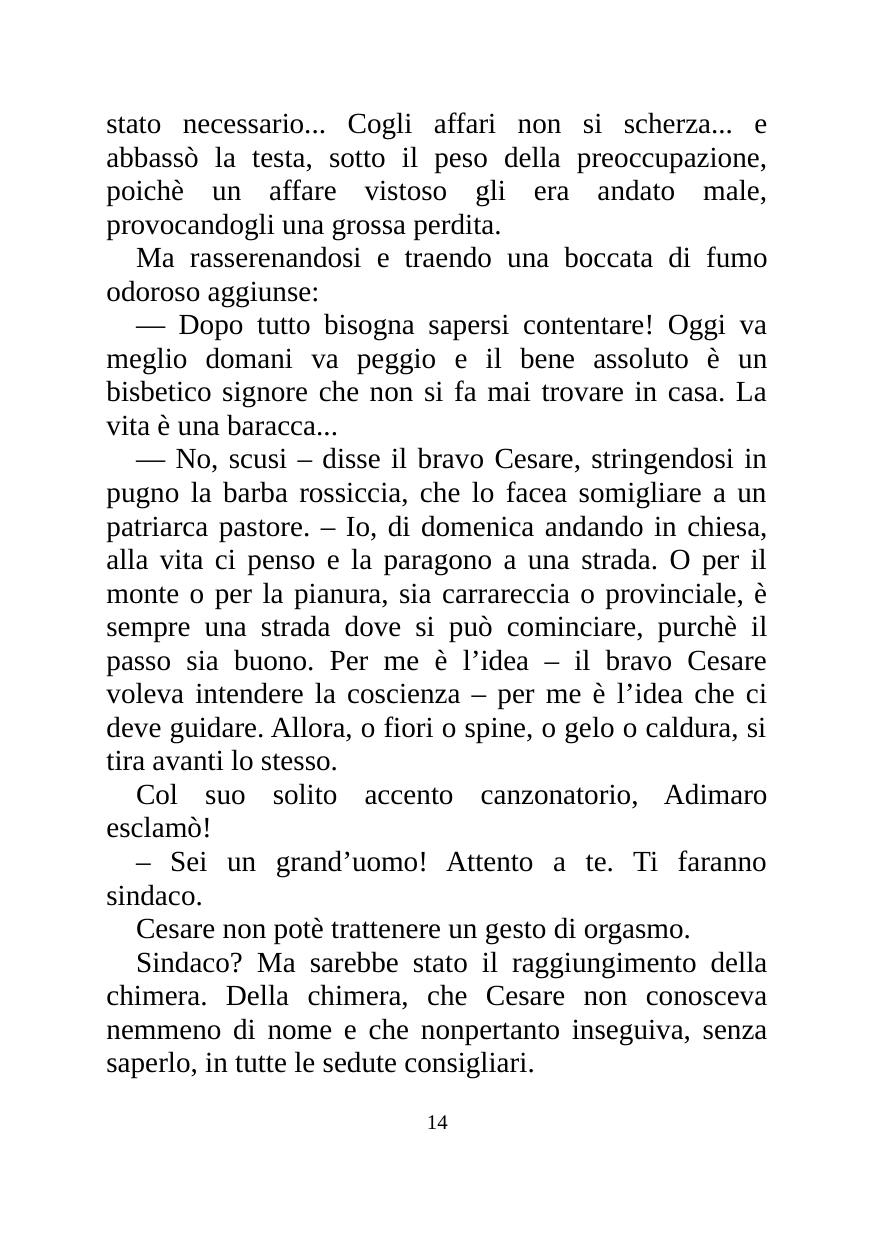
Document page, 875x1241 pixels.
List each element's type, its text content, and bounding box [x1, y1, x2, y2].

text Cesare non potè trattenere un gesto di orgasmo. [106, 911, 768, 945]
text Col suo solito accento canzonatorio, Adimaro esclamò! [106, 777, 768, 844]
text — No, scusi – disse il bravo Cesare, stringendosi in pugno la barba rossiccia, che lo facea somigliare a un patriarca pastore. – Io, di domenica andando in chiesa, alla vita ci penso e la paragono a una strada. O per il monte o per la pianura, sia carrareccia o provinciale, è sempre una strada dove si può cominciare, purchè il passo sia buono. Per me è l’idea – il bravo Cesare voleva intendere la coscienza – per me è l’idea che ci deve guidare. Allora, o fiori o spine, o gelo o caldura, si tira avanti lo stesso. [106, 442, 768, 777]
text — Dopo tutto bisogna sapersi contentare! Oggi va meglio domani va peggio e il bene assoluto è un bisbetico signore che non si fa mai trovare in casa. La vita è una baracca... [106, 307, 768, 442]
text – Sei un grand’uomo! Attento a te. Ti faranno sindaco. [106, 844, 768, 911]
text Ma rasserenandosi e traendo una boccata di fumo odoroso aggiunse: [106, 240, 768, 307]
text stato necessario... Cogli affari non si scherza... e abbassò la testa, sotto il peso della preoccupazione, poichè un affare vistoso gli era andato male, provocandogli una grossa perdita. [106, 106, 768, 240]
text Sindaco? Ma sarebbe stato il raggiungimento della chimera. Della chimera, che Cesare non conosceva nemmeno di nome e che nonpertanto inseguiva, senza saperlo, in tutte le sedute consigliari. [106, 945, 768, 1079]
